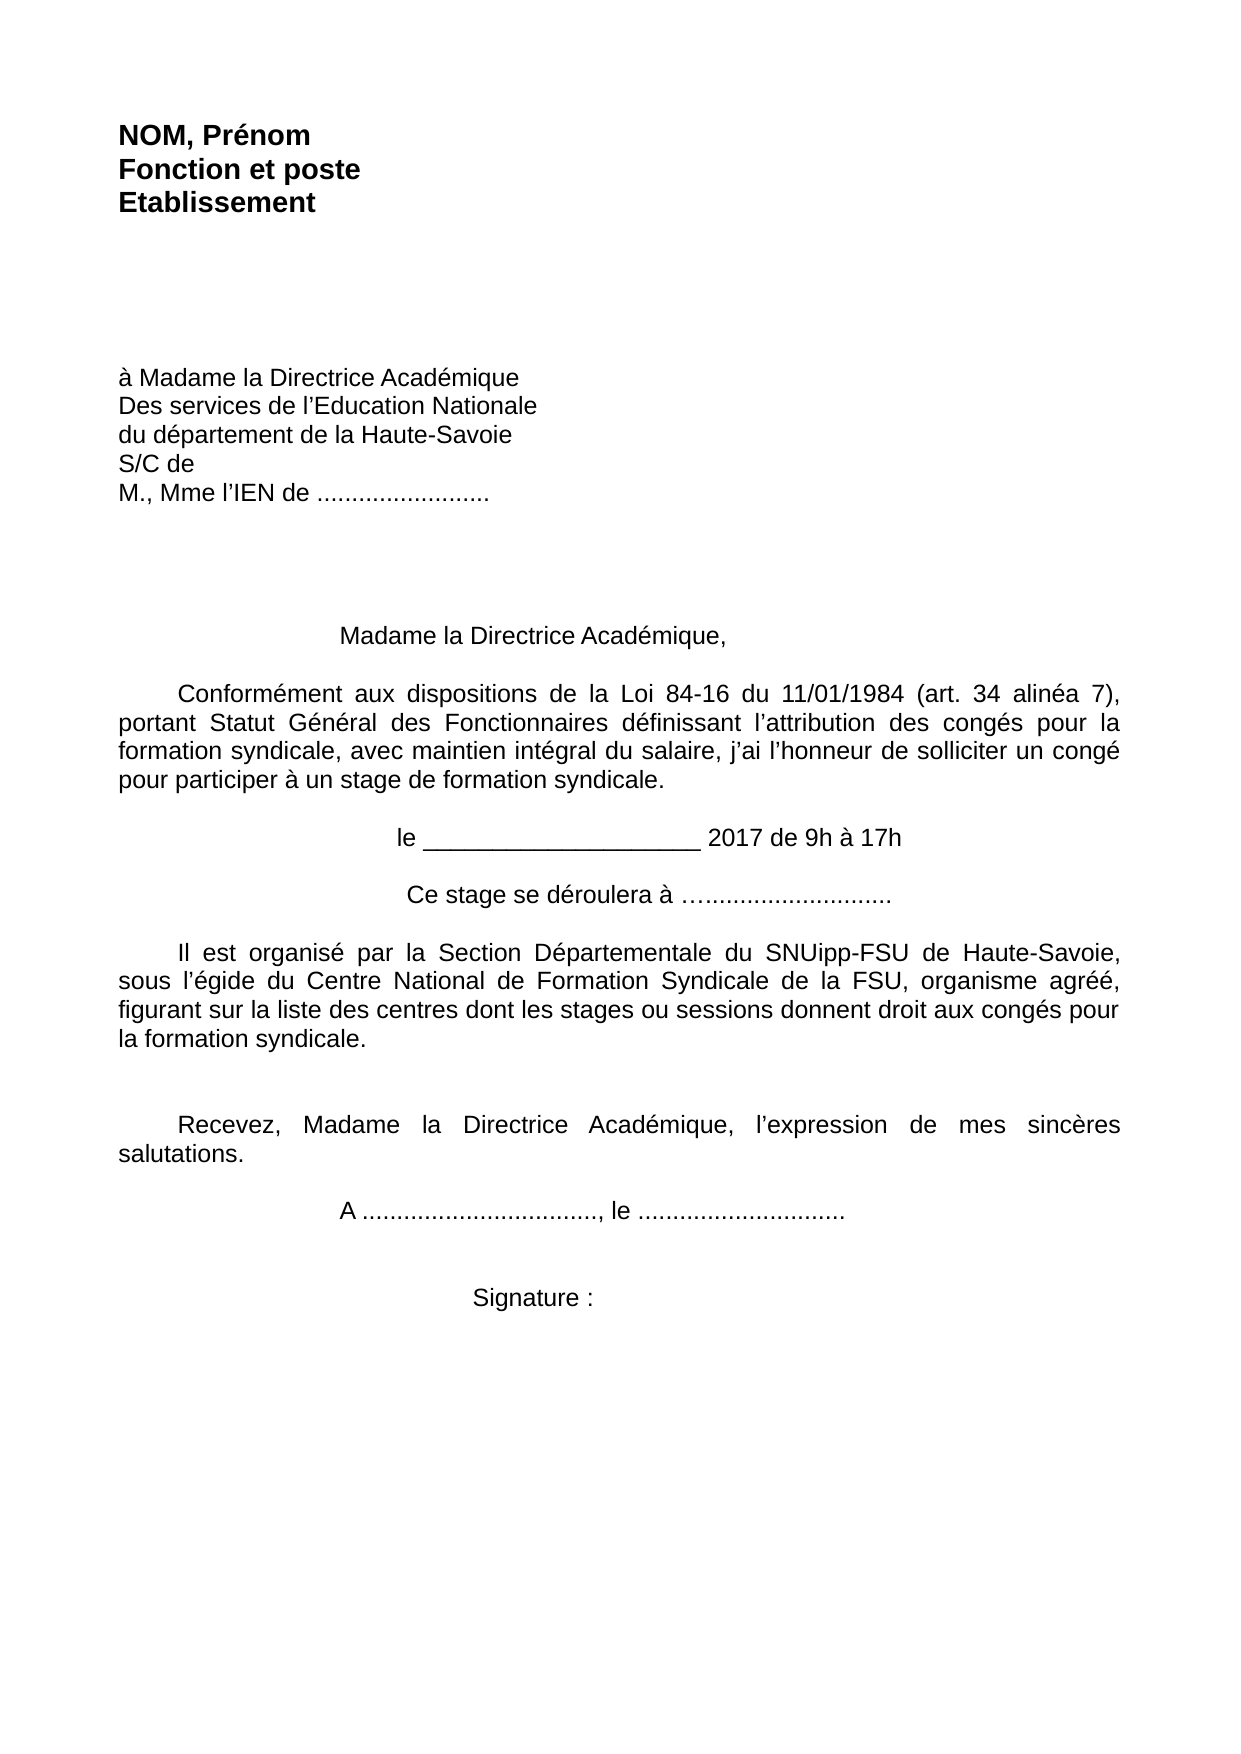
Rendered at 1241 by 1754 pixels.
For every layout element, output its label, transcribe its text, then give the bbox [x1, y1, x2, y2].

text S/C de [118, 449, 1122, 477]
text le ____________________ 2017 de 9h à 17h [118, 822, 1122, 851]
text Signature : [472, 1282, 1122, 1311]
text Il est organisé par la Section Départementale du SNUipp-FSU de Haute-Savoie, sous l’égide du Centre National de Formation Syndicale de la FSU, organisme agréé, figurant sur la liste des centres dont les stages ou sessions donnent droit aux congés pour la formation syndicale. [118, 937, 1122, 1052]
text Des services de l’Education Nationale [118, 391, 1122, 420]
text NOM, Prénom [118, 118, 1122, 152]
text du département de la Haute-Savoie [118, 420, 1122, 449]
text Madame la Directrice Académique, [266, 621, 1122, 650]
text Conformément aux dispositions de la Loi 84-16 du 11/01/1984 (art. 34 alinéa 7), portant Statut Général des Fonctionnaires définissant l’attribution des congés pour la formation syndicale, avec maintien intégral du salaire, j’ai l’honneur de solliciter un congé pour participer à un stage de formation syndicale. [118, 679, 1122, 794]
text Etablissement [118, 185, 1122, 219]
text à Madame la Directrice Académique [118, 362, 1122, 391]
text Ce stage se déroulera à …........................... [118, 880, 1122, 909]
text A .................................., le .............................. [266, 1196, 1122, 1225]
text M., Mme l’IEN de ......................... [118, 477, 1122, 506]
text Fonction et poste [118, 152, 1122, 185]
text Recevez, Madame la Directrice Académique, l’expression de mes sincères salutations. [118, 1110, 1122, 1167]
